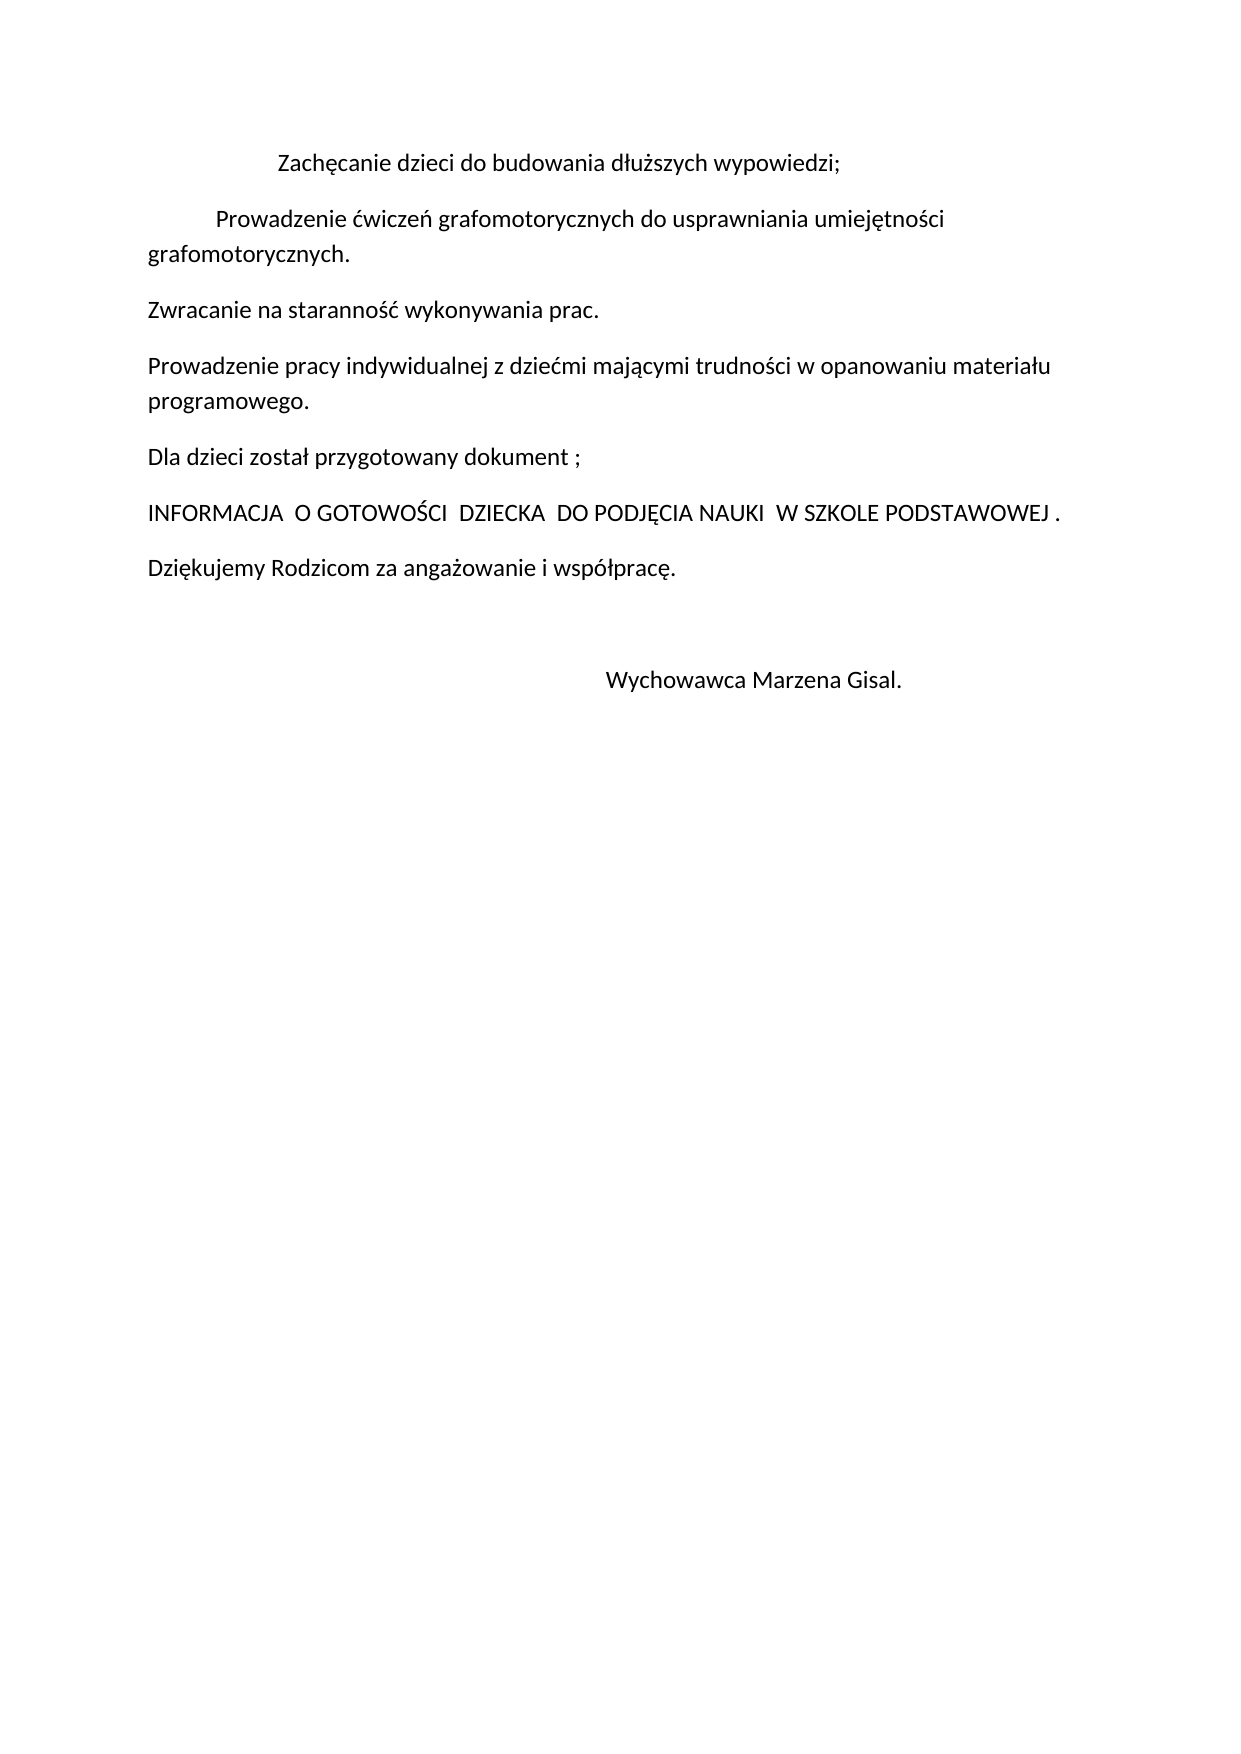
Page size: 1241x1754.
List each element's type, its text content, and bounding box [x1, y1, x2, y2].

text INFORMACJA O GOTOWOŚCI DZIECKA DO PODJĘCIA NAUKI W SZKOLE PODSTAWOWEJ . [148, 497, 1093, 527]
text Prowadzenie ćwiczeń grafomotorycznych do usprawniania umiejętności grafomotorycznych. [148, 203, 1093, 269]
text Zwracanie na staranność wykonywania prac. [148, 294, 1093, 325]
text Wychowawca Marzena Gisal. [148, 664, 1093, 695]
text Dziękujemy Rodzicom za angażowanie i współpracę. [148, 553, 1093, 583]
text Dla dzieci został przygotowany dokument ; [148, 441, 1093, 471]
text Prowadzenie pracy indywidualnej z dziećmi mającymi trudności w opanowaniu materiału programowego. [148, 350, 1093, 416]
text Zachęcanie dzieci do budowania dłuższych wypowiedzi; [148, 148, 1093, 178]
